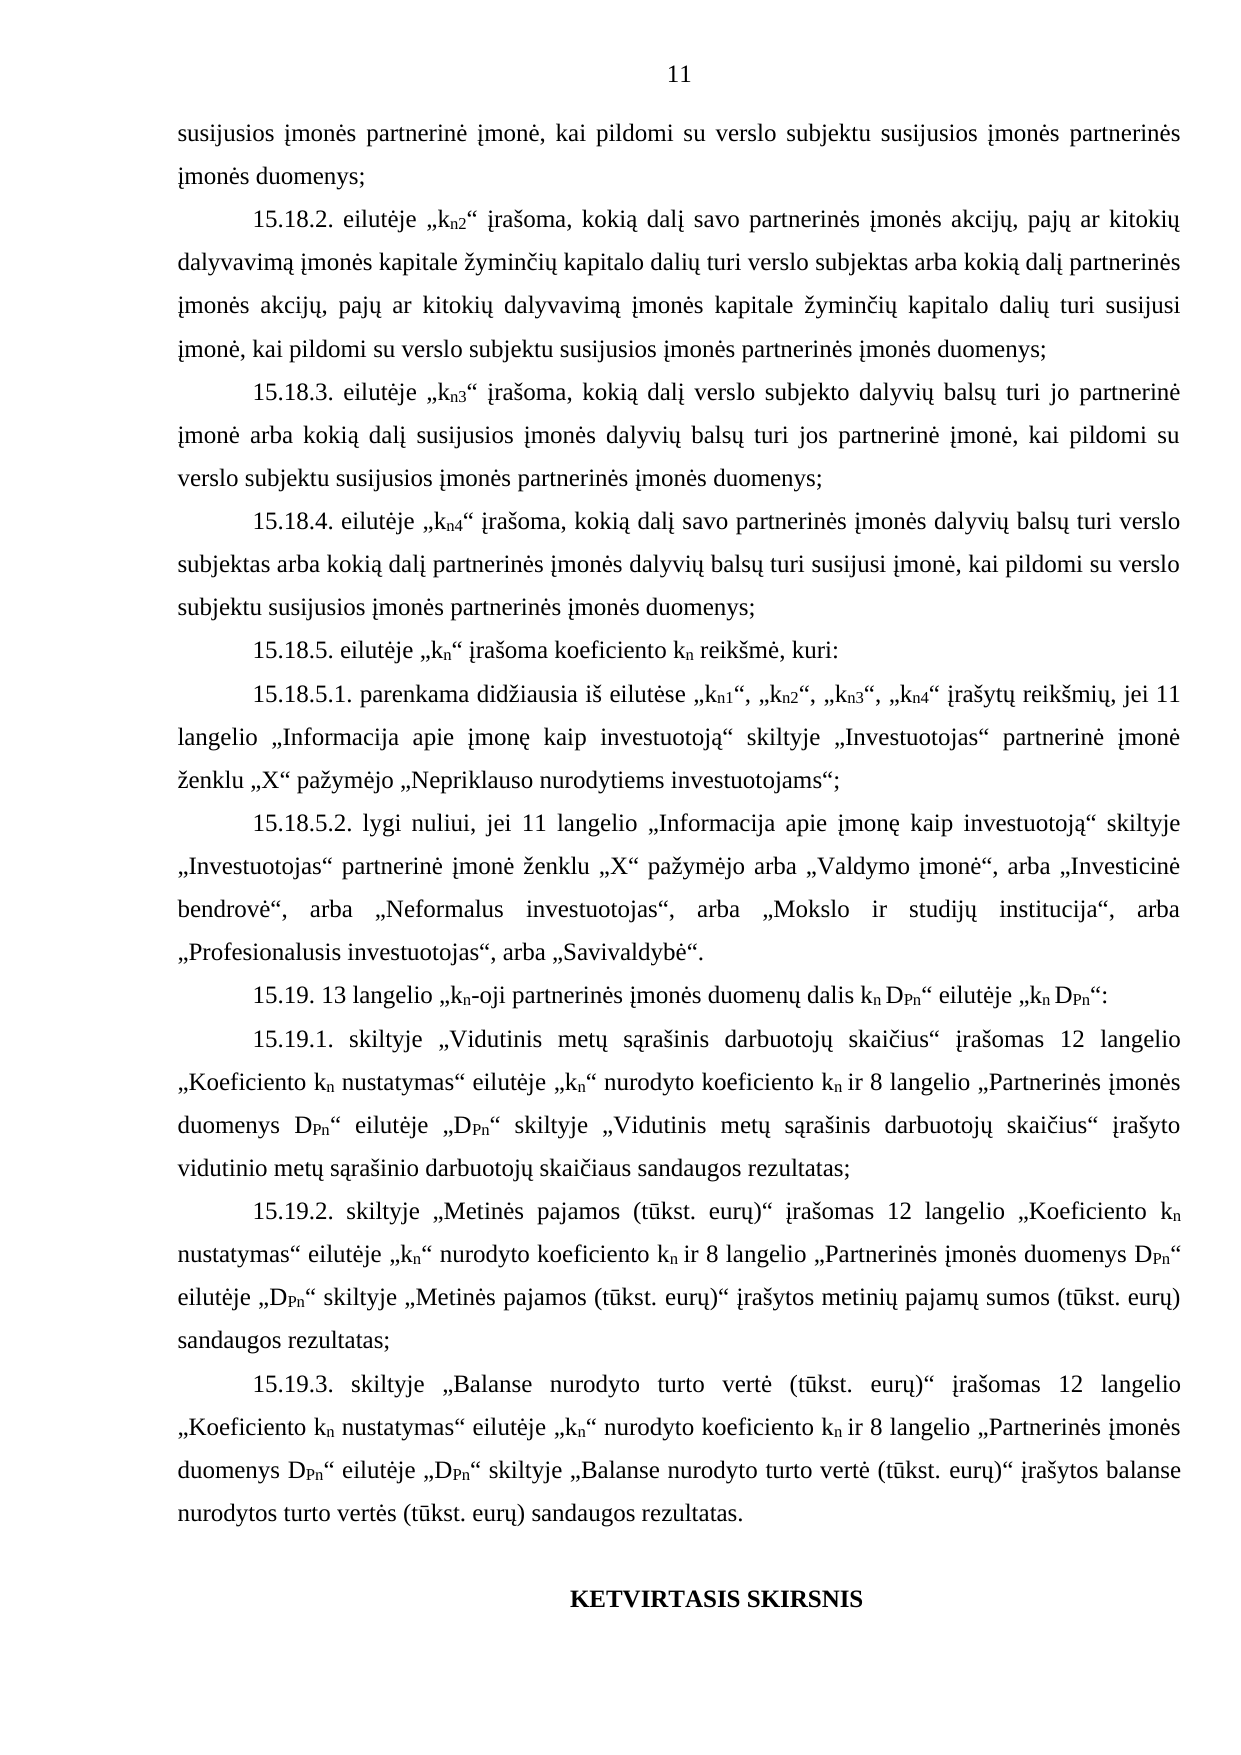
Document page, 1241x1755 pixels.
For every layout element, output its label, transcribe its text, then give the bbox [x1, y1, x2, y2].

text 15.18.2. eilutėje „kn2“ įrašoma, kokią dalį savo partnerinės įmonės akcijų, pajų ar kitokių dalyvavimą įmonės kapitale žyminčių kapitalo dalių turi verslo subjektas arba kokią dalį partnerinės įmonės akcijų, pajų ar kitokių dalyvavimą įmonės kapitale žyminčių kapitalo dalių turi susijusi įmonė, kai pildomi su verslo subjektu susijusios įmonės partnerinės įmonės duomenys; [177, 204, 1181, 362]
text 15.18.5.2. lygi nuliui, jei 11 langelio „Informacija apie įmonę kaip investuotoją“ skiltyje „Investuotojas“ partnerinė įmonė ženklu „X“ pažymėjo arba „Valdymo įmonė“, arba „Investicinė bendrovė“, arba „Neformalus investuotojas“, arba „Mokslo ir studijų institucija“, arba „Profesionalusis investuotojas“, arba „Savivaldybė“. [177, 808, 1181, 966]
text 15.18.5. eilutėje „kn“ įrašoma koeficiento kn reikšmė, kuri: [177, 636, 1181, 664]
text 15.18.4. eilutėje „kn4“ įrašoma, kokią dalį savo partnerinės įmonės dalyvių balsų turi verslo subjektas arba kokią dalį partnerinės įmonės dalyvių balsų turi susijusi įmonė, kai pildomi su verslo subjektu susijusios įmonės partnerinės įmonės duomenys; [177, 506, 1181, 621]
text 15.19. 13 langelio „kn-oji partnerinės įmonės duomenų dalis kn DPn“ eilutėje „kn DPn“: [177, 981, 1181, 1009]
text 15.18.3. eilutėje „kn3“ įrašoma, kokią dalį verslo subjekto dalyvių balsų turi jo partnerinė įmonė arba kokią dalį susijusios įmonės dalyvių balsų turi jos partnerinė įmonė, kai pildomi su verslo subjektu susijusios įmonės partnerinės įmonės duomenys; [177, 377, 1181, 492]
text 15.19.3. skiltyje „Balanse nurodyto turto vertė (tūkst. eurų)“ įrašomas 12 langelio „Koeficiento kn nustatymas“ eilutėje „kn“ nurodyto koeficiento kn ir 8 langelio „Partnerinės įmonės duomenys DPn“ eilutėje „DPn“ skiltyje „Balanse nurodyto turto vertė (tūkst. eurų)“ įrašytos balanse nurodytos turto vertės (tūkst. eurų) sandaugos rezultatas. [177, 1369, 1181, 1527]
text 15.19.2. skiltyje „Metinės pajamos (tūkst. eurų)“ įrašomas 12 langelio „Koeficiento kn nustatymas“ eilutėje „kn“ nurodyto koeficiento kn ir 8 langelio „Partnerinės įmonės duomenys DPn“ eilutėje „DPn“ skiltyje „Metinės pajamos (tūkst. eurų)“ įrašytos metinių pajamų sumos (tūkst. eurų) sandaugos rezultatas; [177, 1196, 1181, 1354]
text KETVIRTASIS SKIRSNIS [177, 1584, 1181, 1613]
text 15.18.5.1. parenkama didžiausia iš eilutėse „kn1“, „kn2“, „kn3“, „kn4“ įrašytų reikšmių, jei 11 langelio „Informacija apie įmonę kaip investuotoją“ skiltyje „Investuotojas“ partnerinė įmonė ženklu „X“ pažymėjo „Nepriklauso nurodytiems investuotojams“; [177, 679, 1181, 794]
text 15.19.1. skiltyje „Vidutinis metų sąrašinis darbuotojų skaičius“ įrašomas 12 langelio „Koeficiento kn nustatymas“ eilutėje „kn“ nurodyto koeficiento kn ir 8 langelio „Partnerinės įmonės duomenys DPn“ eilutėje „DPn“ skiltyje „Vidutinis metų sąrašinis darbuotojų skaičius“ įrašyto vidutinio metų sąrašinio darbuotojų skaičiaus sandaugos rezultatas; [177, 1024, 1181, 1182]
text susijusios įmonės partnerinė įmonė, kai pildomi su verslo subjektu susijusios įmonės partnerinės įmonės duomenys; [177, 118, 1181, 190]
